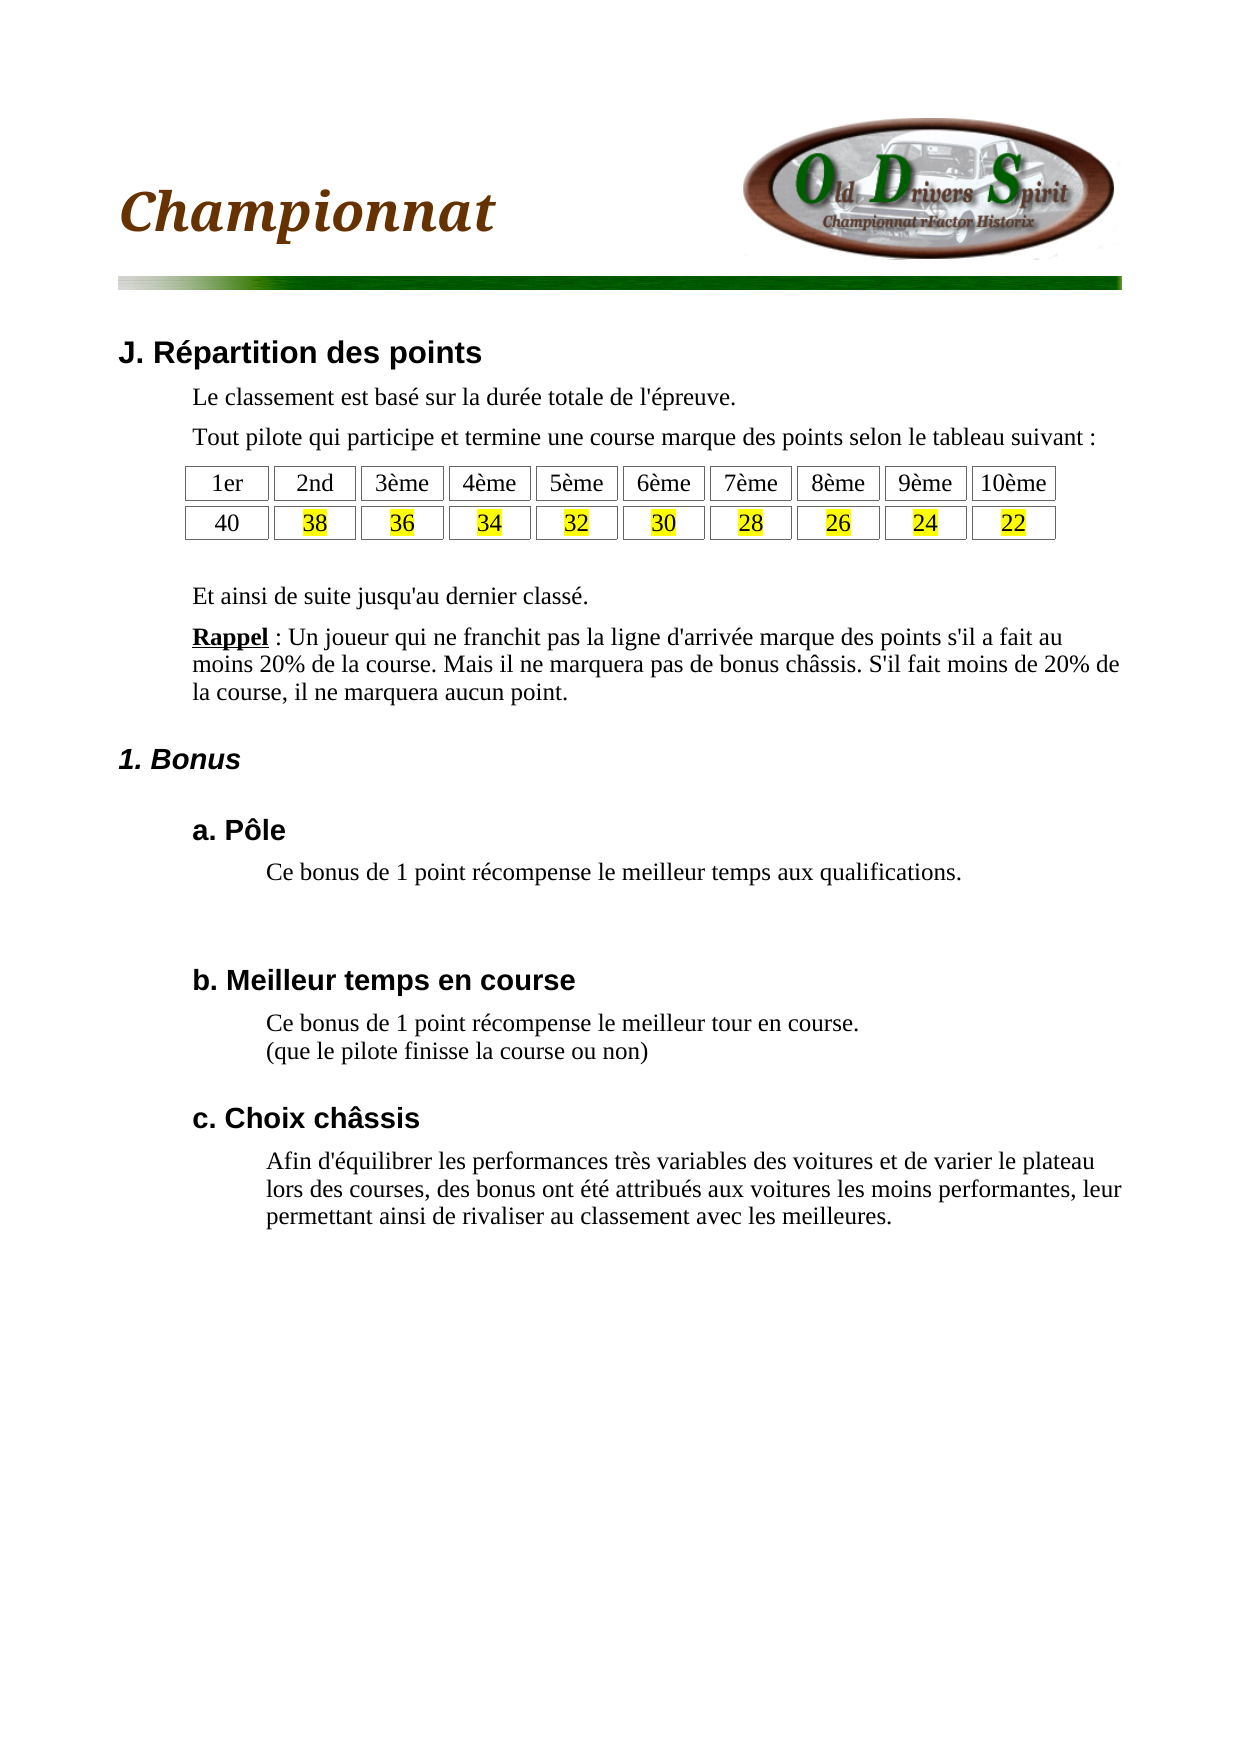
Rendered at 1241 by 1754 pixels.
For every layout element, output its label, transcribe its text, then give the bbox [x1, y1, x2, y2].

text Ce bonus de 1 point récompense le meilleur tour en course. (que le pilote finisse la course ou non) [266, 1009, 1122, 1064]
table_cell 36 [359, 503, 446, 542]
table_cell 34 [446, 503, 533, 542]
table_cell 32 [533, 503, 620, 542]
list Rappel : Un joueur qui ne franchit pas la ligne d'arrivée marque des points s'il a fait au moins 20% de la course. Mais il ne marquera pas de bonus châssis. S'il fait moins de 20% de la course, il ne marquera aucun point. [192, 623, 1122, 706]
table_header 6ème [620, 463, 707, 503]
table_cell 38 [271, 503, 358, 542]
table_cell 30 [620, 503, 707, 542]
list Afin d'équilibrer les performances très variables des voitures et de varier le plateau lors des courses, des bonus ont été attribués aux voitures les moins performantes, leur permettant ainsi de rivaliser au classement avec les meilleures. [266, 1147, 1122, 1230]
table_header 2nd [271, 463, 358, 503]
table_header 9ème [882, 463, 969, 503]
subtitle c. Choix châssis [192, 1102, 1122, 1134]
list Et ainsi de suite jusqu'au dernier classé. [192, 582, 1122, 610]
subtitle b. Meilleur temps en course [192, 964, 1122, 997]
list Le classement est basé sur la durée totale de l'épreuve. [192, 383, 1122, 410]
table_cell 40 [183, 503, 271, 542]
table_cell 28 [707, 503, 794, 542]
table_header 7ème [707, 463, 794, 503]
table_cell 22 [969, 503, 1058, 542]
list Ce bonus de 1 point récompense le meilleur temps aux qualifications. [266, 858, 1122, 886]
table_header 3ème [359, 463, 446, 503]
subtitle a. Pôle [192, 813, 1122, 846]
table_header 8ème [794, 463, 882, 503]
table_header 5ème [533, 463, 620, 503]
subtitle 1. Bonus [118, 743, 1122, 776]
table_header 10ème [969, 463, 1058, 503]
table_cell 26 [794, 503, 882, 542]
table_header 1er [183, 463, 271, 503]
table_header 4ème [446, 463, 533, 503]
picture [118, 276, 1122, 290]
list Tout pilote qui participe et termine une course marque des points selon le tableau suivant : [192, 423, 1122, 451]
table_cell 24 [882, 503, 969, 542]
subtitle J. Répartition des points [118, 333, 1122, 370]
